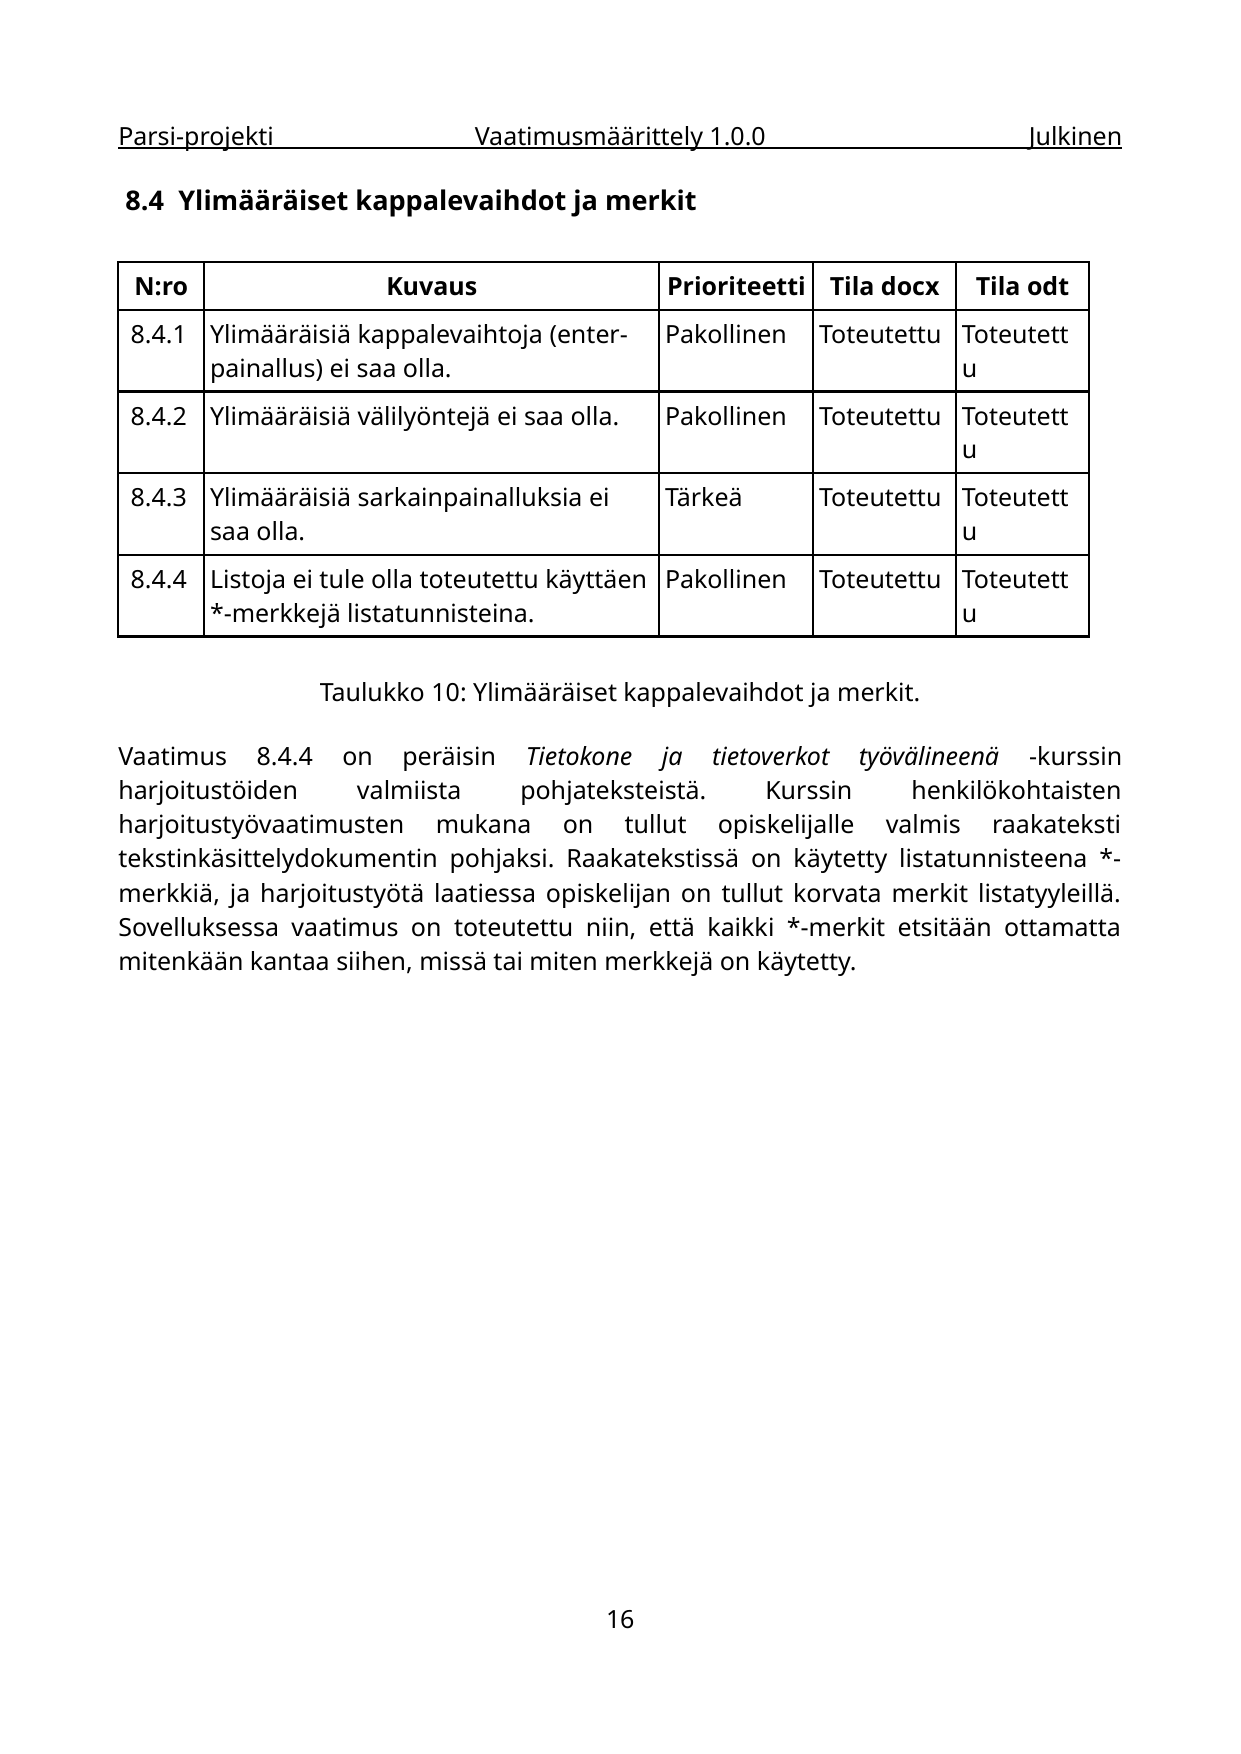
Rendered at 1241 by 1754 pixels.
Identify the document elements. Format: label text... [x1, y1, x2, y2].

table_cell Pakollinen [660, 556, 812, 635]
table_cell Tärkeä [660, 474, 812, 554]
text Taulukko 10: Ylimääräiset kappalevaihdot ja merkit. [118, 675, 1122, 709]
table_cell Toteutettu [814, 311, 955, 390]
text Vaatimus 8.4.4 on peräisin Tietokone ja tietoverkot työvälineenä -kurssin harjoitustöiden valmiista pohjateksteistä. Kurssin henkilökohtaisten harjoitustyövaatimusten mukana on tullut opiskelijalle valmis raakateksti tekstinkäsittelydokumentin pohjaksi. Raakatekstissä on käytetty listatunnisteena *-merkkiä, ja harjoitustyötä laatiessa opiskelijan on tullut korvata merkit listatyyleillä. Sovelluksessa vaatimus on toteutettu niin, että kaikki *-merkit etsitään ottamatta mitenkään kantaa siihen, missä tai miten merkkejä on käytetty. [118, 739, 1122, 977]
table_cell Toteutettu [814, 393, 955, 472]
table_cell Ylimääräisiä sarkainpainalluksia ei saa olla. [205, 474, 658, 554]
table_cell Toteutettu [957, 474, 1088, 554]
table_header Kuvaus [205, 263, 658, 309]
table_cell Pakollinen [660, 393, 812, 472]
table_header N:ro [119, 263, 203, 309]
table_cell Toteutettu [957, 556, 1088, 635]
table_cell Toteutettu [814, 556, 955, 635]
table_cell [119, 311, 203, 390]
table_cell Toteutettu [814, 474, 955, 554]
table_header Prioriteetti [660, 263, 812, 309]
table_cell [119, 556, 203, 635]
table_cell [119, 474, 203, 554]
subtitle Ylimääräiset kappalevaihdot ja merkit [118, 182, 1122, 218]
table_header Tila docx [814, 263, 955, 309]
table_cell [119, 393, 203, 472]
table_cell Ylimääräisiä välilyöntejä ei saa olla. [205, 393, 658, 472]
table_cell Listoja ei tule olla toteutettu käyttäen *-merkkejä listatunnisteina. [205, 556, 658, 635]
table_cell Toteutettu [957, 311, 1088, 390]
table_cell Ylimääräisiä kappalevaihtoja (enter-painallus) ei saa olla. [205, 311, 658, 390]
table_cell Pakollinen [660, 311, 812, 390]
table_cell Toteutettu [957, 393, 1088, 472]
table_header Tila odt [957, 263, 1088, 309]
